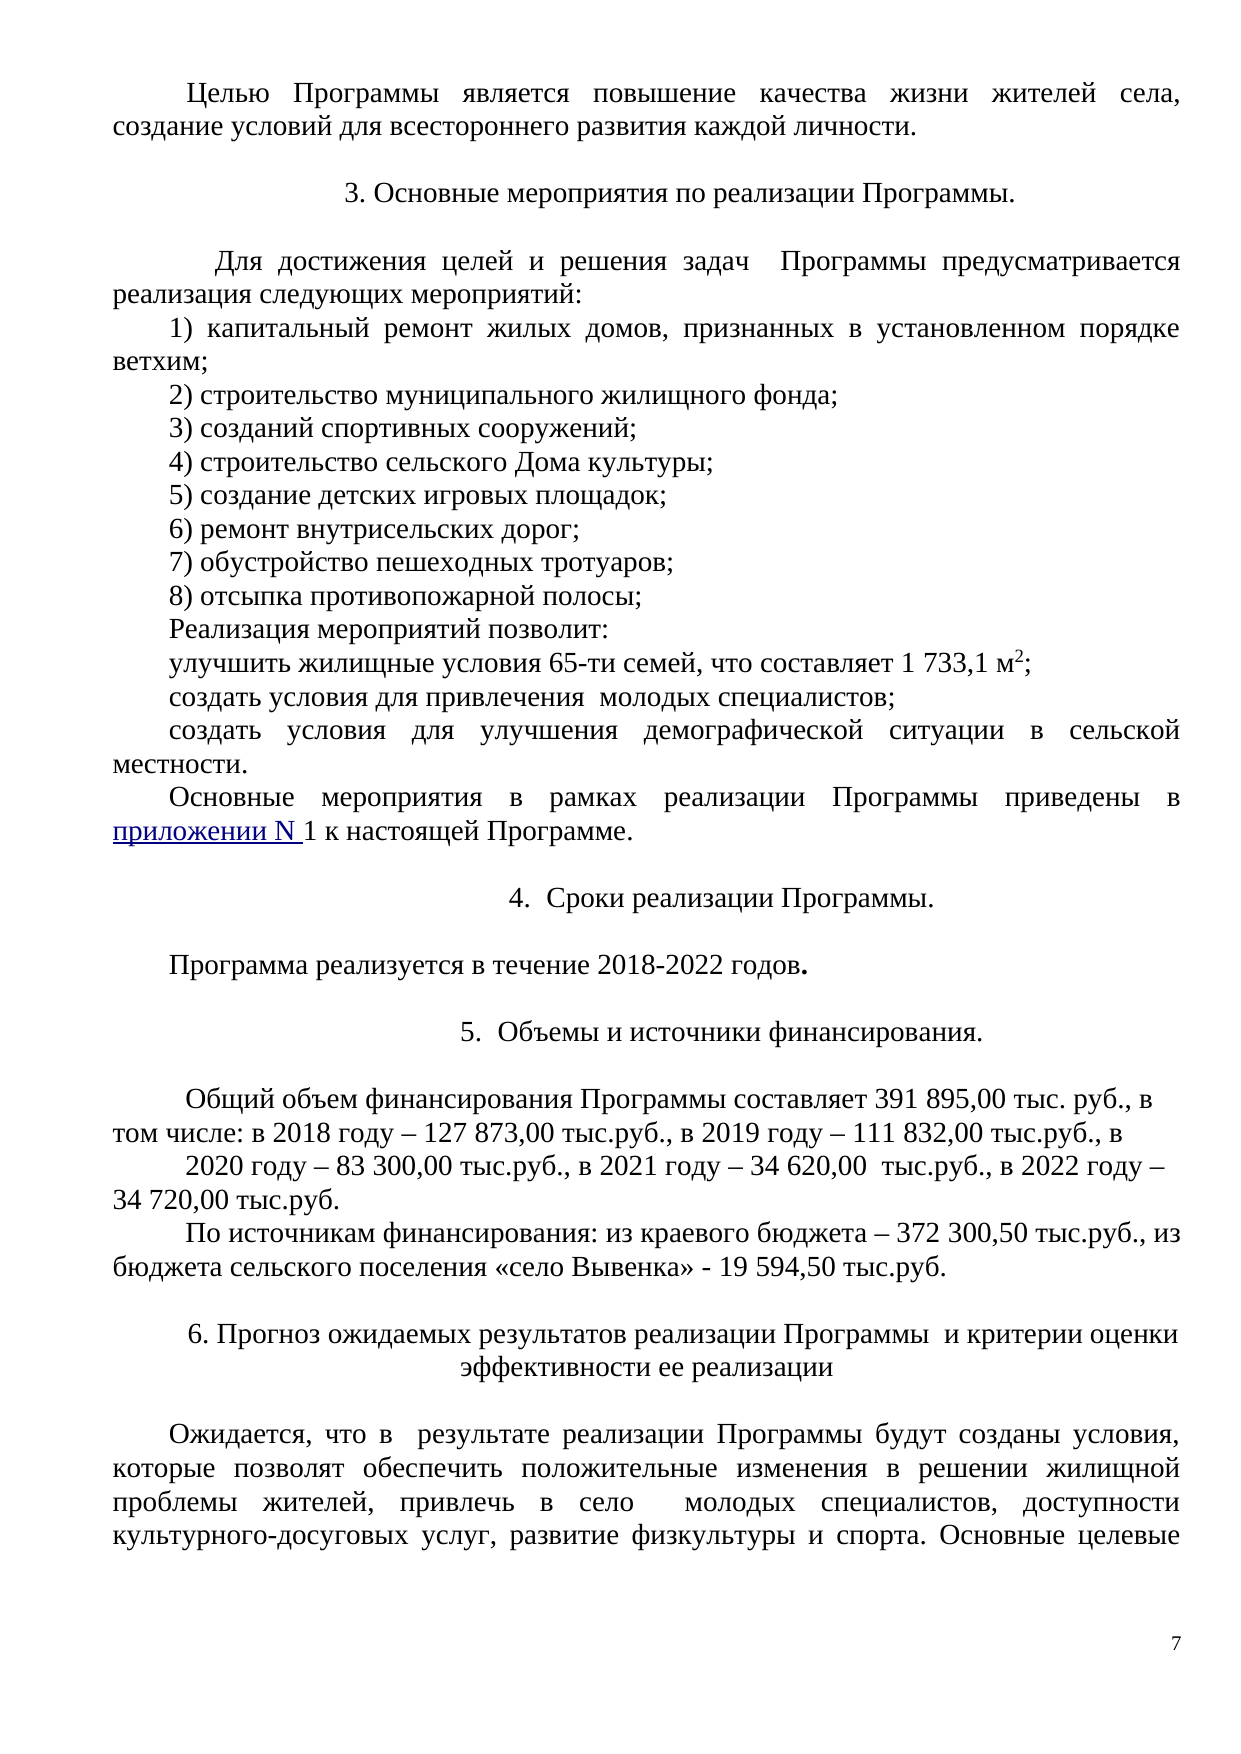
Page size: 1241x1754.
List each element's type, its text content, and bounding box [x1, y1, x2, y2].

text Общий объем финансирования Программы составляет 391 895,00 тыс. руб., в том числе: в 2018 году – 127 873,00 тыс.руб., в 2019 году – 111 832,00 тыс.руб., в [112, 1081, 1181, 1148]
text 3) созданий спортивных сооружений; [112, 410, 1181, 444]
list Объемы и источники финансирования. [262, 1014, 1181, 1048]
text Программа реализуется в течение 2018-2022 годов. [112, 947, 1181, 981]
text Целью Программы является повышение качества жизни жителей села, создание условий для всестороннего развития каждой личности. [112, 75, 1181, 142]
text 8) отсыпка противопожарной полосы; [112, 578, 1181, 612]
text создать условия для привлечения молодых специалистов; [112, 679, 1181, 712]
text 2020 году – 83 300,00 тыс.руб., в 2021 году – 34 620,00 тыс.руб., в 2022 году – 34 720,00 тыс.руб. [112, 1148, 1181, 1215]
text Реализация мероприятий позволит: [112, 612, 1181, 645]
text 5) создание детских игровых площадок; [112, 477, 1181, 511]
list Сроки реализации Программы. [262, 880, 1181, 913]
text 2) строительство муниципального жилищного фонда; [112, 377, 1181, 410]
text Основные мероприятия в рамках реализации Программы приведены в приложении N 1 к настоящей Программе. [112, 779, 1181, 846]
text создать условия для улучшения демографической ситуации в сельской местности. [112, 712, 1181, 779]
text Для достижения целей и решения задач Программы предусматривается реализация следующих мероприятий: [112, 243, 1181, 310]
text 4) строительство сельского Дома культуры; [112, 444, 1181, 477]
text Ожидается, что в результате реализации Программы будут созданы условия, которые позволят обеспечить положительные изменения в решении жилищной проблемы жителей, привлечь в село молодых специалистов, доступности культурного-досуговых услуг, развитие физкультуры и спорта. Основные целевые [112, 1417, 1181, 1551]
text 6. Прогноз ожидаемых результатов реализации Программы и критерии оценки эффективности ее реализации [112, 1316, 1181, 1383]
text 6) ремонт внутрисельских дорог; [112, 511, 1181, 544]
text По источникам финансирования: из краевого бюджета – 372 300,50 тыс.руб., из бюджета сельского поселения «село Вывенка» - 19 594,50 тыс.руб. [112, 1215, 1181, 1282]
text 3. Основные мероприятия по реализации Программы. [112, 176, 1181, 209]
text улучшить жилищные условия 65-ти семей, что составляет 1 733,1 м2; [112, 645, 1181, 679]
text 1) капитальный ремонт жилых домов, признанных в установленном порядке ветхим; [112, 310, 1181, 377]
text 7) обустройство пешеходных тротуаров; [112, 544, 1181, 578]
